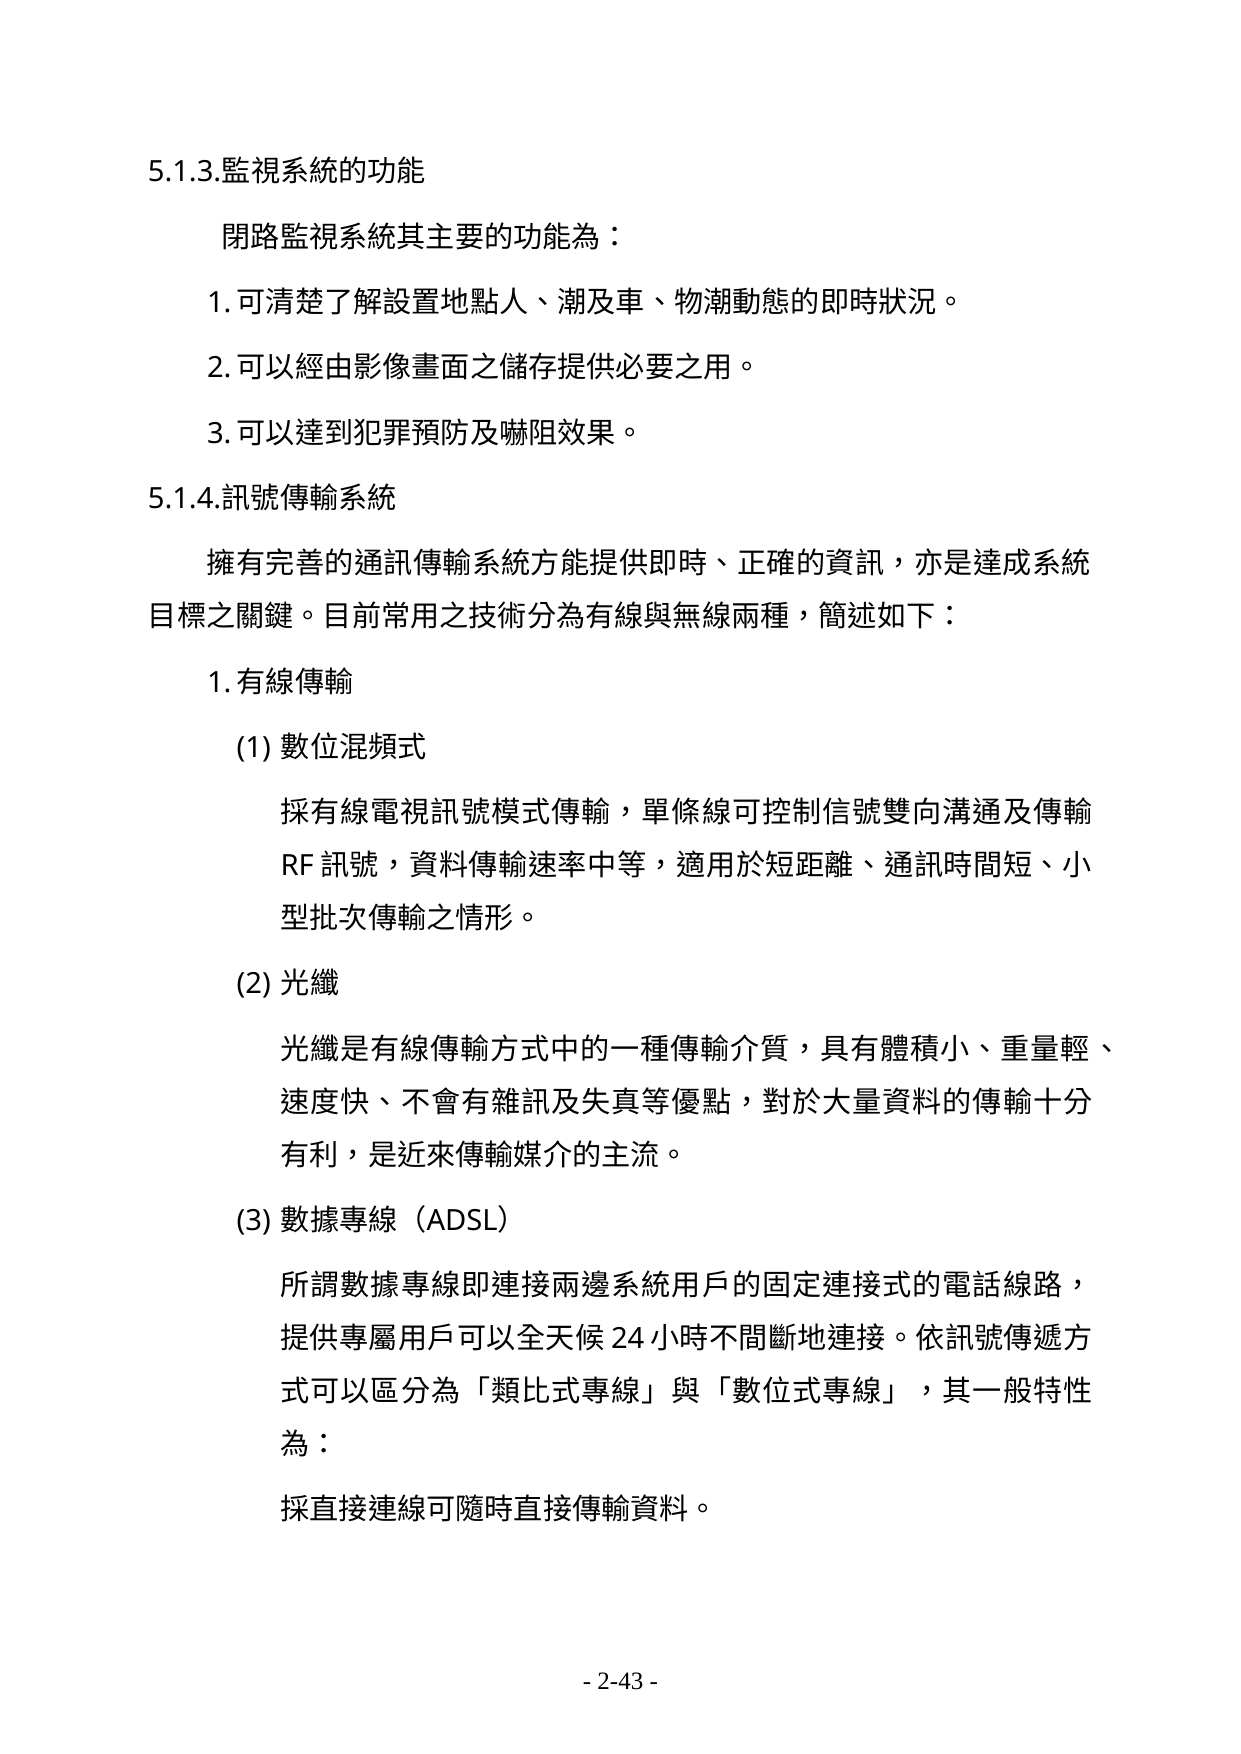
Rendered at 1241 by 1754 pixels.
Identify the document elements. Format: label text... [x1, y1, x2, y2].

text 光纖是有線傳輸方式中的一種傳輸介質，具有體積小、重量輕、速度快、不會有雜訊及失真等優點，對於大量資料的傳輸十分有利，是近來傳輸媒介的主流。 [280, 1026, 1092, 1173]
list 可清楚了解設置地點人、潮及車、物潮動態的即時狀況。 [207, 278, 1092, 321]
text 擁有完善的通訊傳輸系統方能提供即時、正確的資訊，亦是達成系統目標之關鍵。目前常用之技術分為有線與無線兩種，簡述如下： [148, 540, 1092, 635]
subtitle 5.1.4. 訊號傳輸系統 [148, 475, 1092, 517]
text 閉路監視系統其主要的功能為： [221, 213, 1092, 255]
text 採有線電視訊號模式傳輸，單條線可控制信號雙向溝通及傳輸RF訊號，資料傳輸速率中等，適用於短距離、通訊時間短、小型批次傳輸之情形。 [280, 789, 1092, 937]
text 所謂數據專線即連接兩邊系統用戶的固定連接式的電話線路，提供專屬用戶可以全天候24小時不間斷地連接。依訊號傳遞方式可以區分為「類比式專線」與「數位式專線」，其一般特性為： [280, 1262, 1092, 1463]
list 可以達到犯罪預防及嚇阻效果。 [207, 409, 1092, 452]
text 採直接連線可隨時直接傳輸資料。 [280, 1486, 1092, 1528]
list 數位混頻式 [236, 724, 1092, 766]
list 光纖 [236, 960, 1092, 1002]
list 有線傳輸 [207, 658, 1092, 701]
list 可以經由影像畫面之儲存提供必要之用。 [207, 344, 1092, 386]
subtitle 5.1.3. 監視系統的功能 [148, 148, 1092, 190]
list 數據專線（ADSL） [236, 1196, 1092, 1239]
